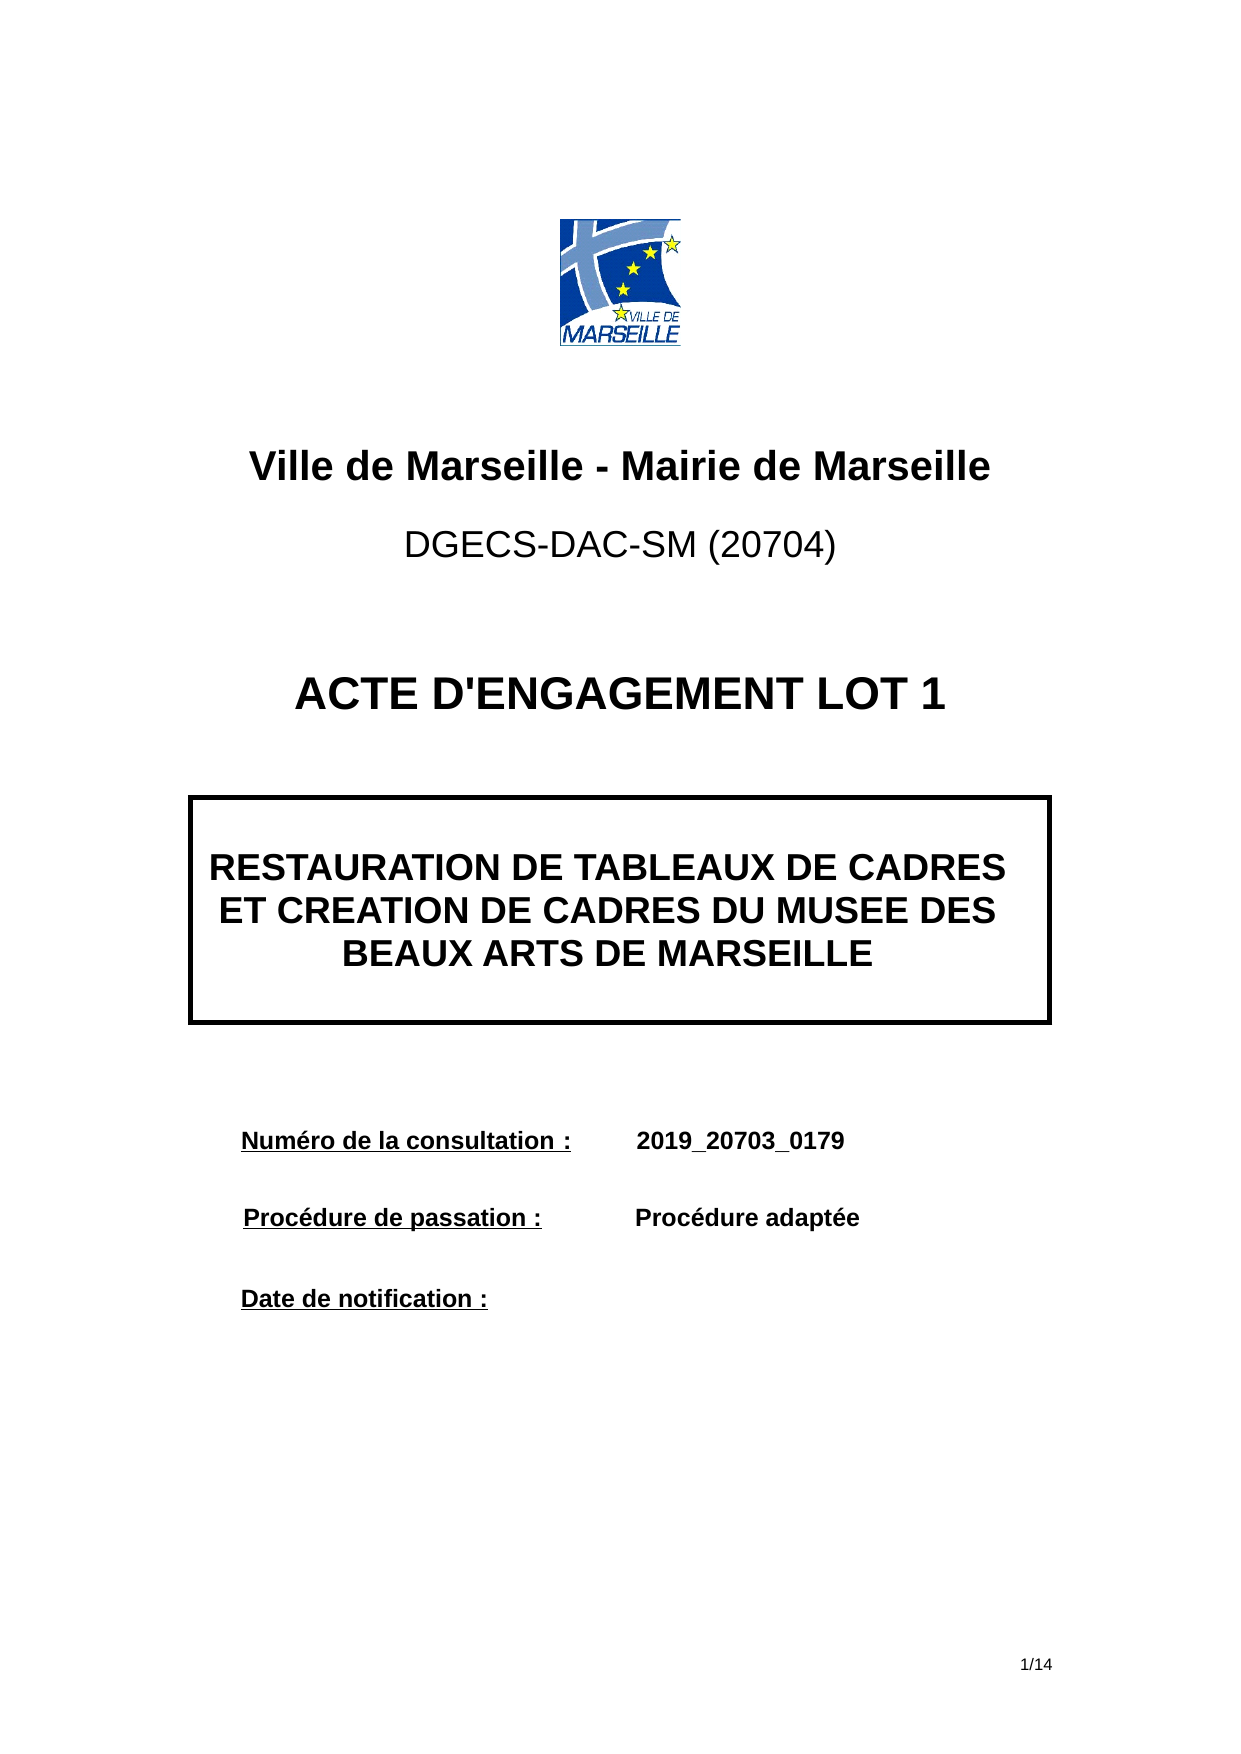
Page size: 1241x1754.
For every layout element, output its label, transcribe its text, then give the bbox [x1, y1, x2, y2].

text DGECS-DAC-SM (20704) [188, 523, 1052, 566]
text Ville de Marseille - Mairie de Marseille [188, 441, 1052, 489]
text Date de notification : [241, 1284, 1052, 1313]
text ACTE D'ENGAGEMENT LOT 1 [188, 667, 1052, 719]
text RESTAURATION DE TABLEAUX DE CADRES ET CREATION DE CADRES DU MUSEE DES BEAUX ARTS DE MARSEILLE [193, 838, 1047, 975]
text Procédure de passation : Procédure adaptée [243, 1203, 1052, 1231]
text Numéro de la consultation : 2019_20703_0179 [241, 1126, 1052, 1155]
